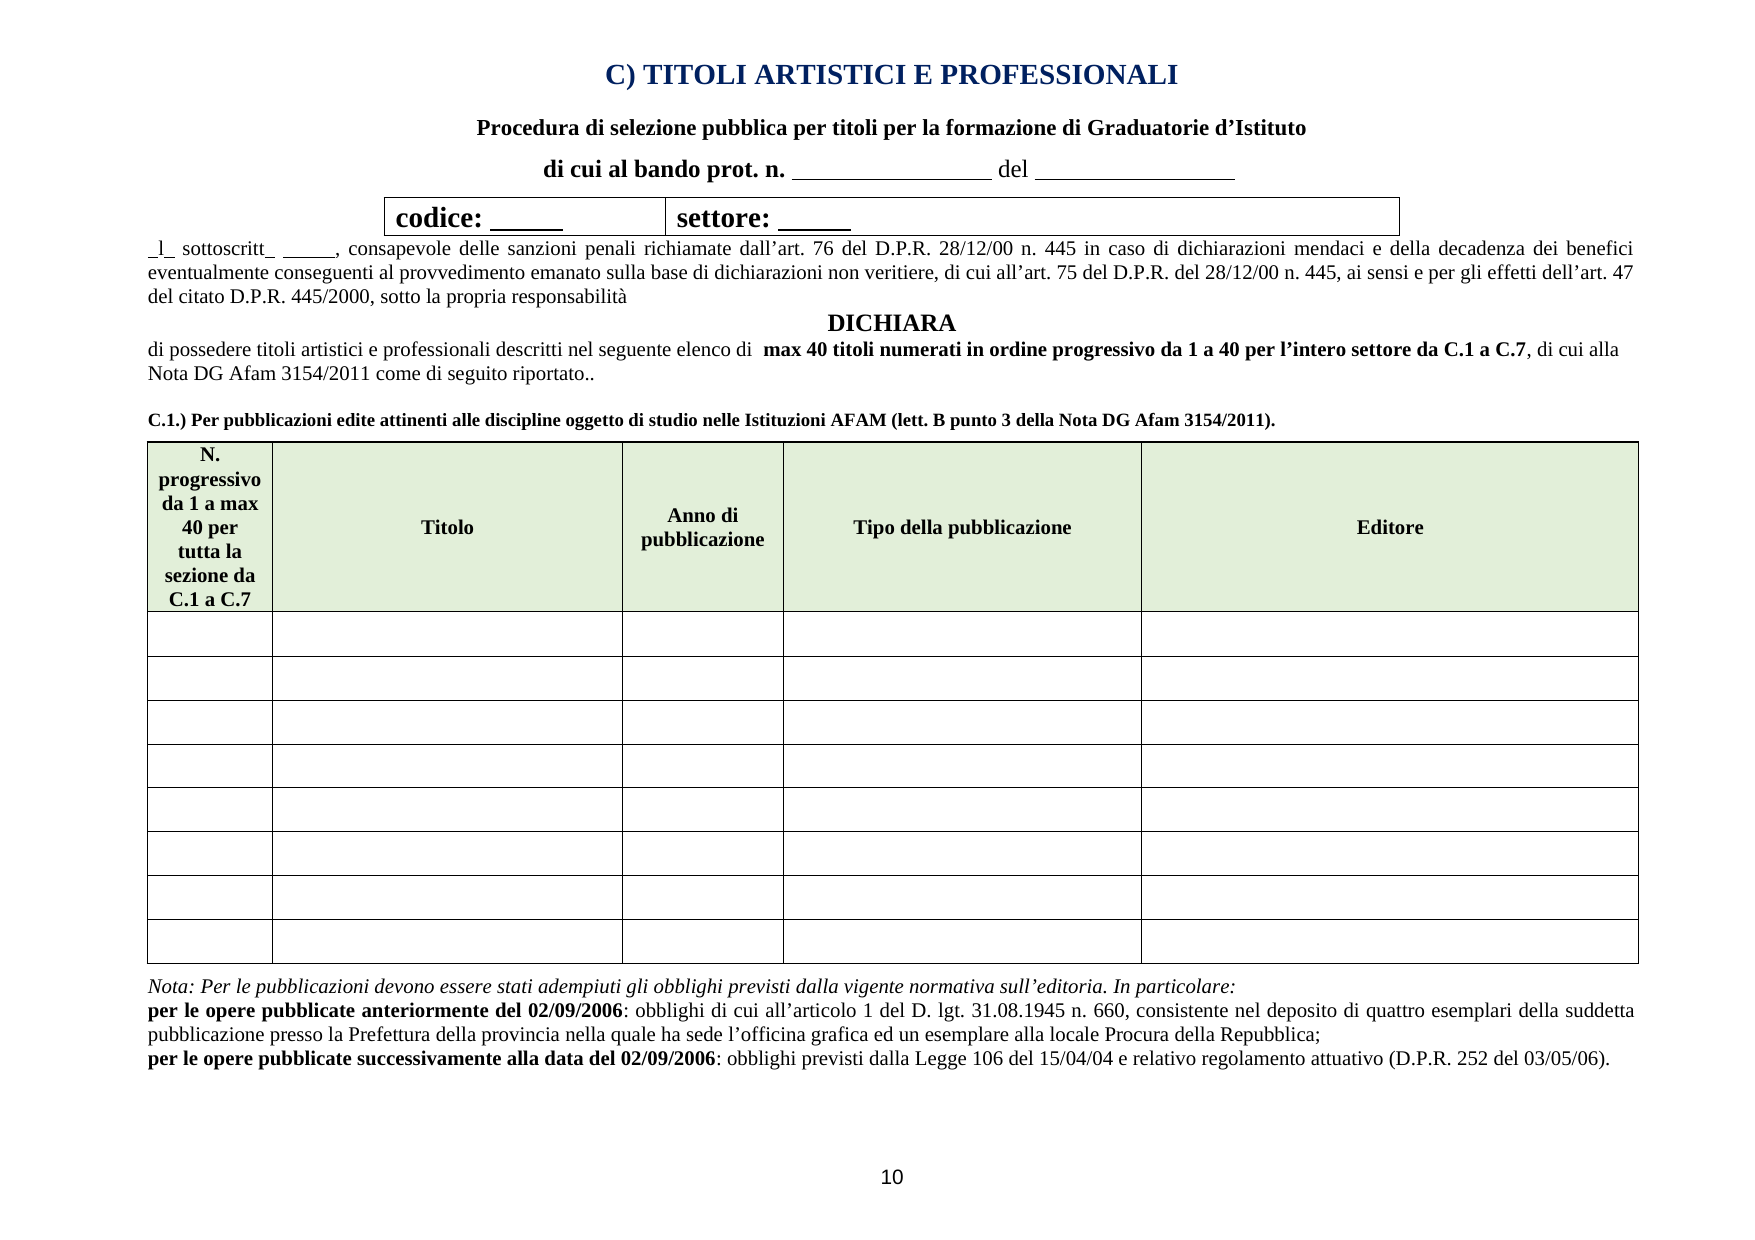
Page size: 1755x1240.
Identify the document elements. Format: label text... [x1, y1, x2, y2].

table_cell [623, 612, 783, 656]
table_cell [1142, 788, 1638, 831]
table_cell [784, 876, 1141, 919]
table_cell [1142, 745, 1638, 787]
table_cell [623, 657, 783, 699]
table_header codice: [385, 198, 665, 235]
text per le opere pubblicate anteriormente del 02/09/2006: obblighi di cui all’articolo 1 del D. lgt. 31.08.1945 n. 660, consistente nel deposito di quattro esemplari della suddetta pubblicazione presso la Prefettura della provincia nella quale ha sede l’officina grafica ed un esemplare alla locale Procura della Repubblica; [148, 998, 1636, 1046]
table_cell [148, 612, 272, 656]
table_cell [784, 788, 1141, 831]
table_header Titolo [273, 443, 622, 611]
table_cell [273, 920, 622, 963]
table_cell [148, 701, 272, 743]
table_cell [1142, 657, 1638, 699]
table_cell [273, 701, 622, 743]
table_cell [148, 788, 272, 831]
table_cell [784, 745, 1141, 787]
table_cell [273, 832, 622, 875]
table_cell [1142, 701, 1638, 743]
table_cell [273, 788, 622, 831]
text di cui al bando prot. n. del [148, 154, 1636, 183]
table_cell [623, 920, 783, 963]
text Procedura di selezione pubblica per titoli per la formazione di Graduatorie d’Istituto [148, 114, 1636, 141]
table_cell [784, 657, 1141, 699]
table_cell [148, 745, 272, 787]
text per le opere pubblicate successivamente alla data del 02/09/2006: obblighi previsti dalla Legge 106 del 15/04/04 e relativo regolamento attuativo (D.P.R. 252 del 03/05/06). [148, 1046, 1636, 1070]
table_cell [1142, 612, 1638, 656]
table_cell [784, 920, 1141, 963]
table_cell [148, 876, 272, 919]
table_cell [784, 612, 1141, 656]
table_header Editore [1142, 443, 1638, 611]
table_cell [623, 876, 783, 919]
text C) TITOLI ARTISTICI E PROFESSIONALI [148, 57, 1636, 90]
table_header settore: [666, 198, 1399, 235]
table_cell [273, 657, 622, 699]
text C.1.) Per pubblicazioni edite attinenti alle discipline oggetto di studio nelle Istituzioni AFAM (lett. B punto 3 della Nota DG Afam 3154/2011). [148, 409, 1636, 431]
text di possedere titoli artistici e professionali descritti nel seguente elenco di max 40 titoli numerati in ordine progressivo da 1 a 40 per l’intero settore da C.1 a C.7, di cui alla Nota DG Afam 3154/2011 come di seguito riportato.. [148, 337, 1636, 385]
table_header Tipo della pubblicazione [784, 443, 1141, 611]
table_cell [1142, 920, 1638, 963]
table_cell [623, 745, 783, 787]
table_cell [784, 832, 1141, 875]
table_cell [1142, 876, 1638, 919]
text Nota: Per le pubblicazioni devono essere stati adempiuti gli obblighi previsti dalla vigente normativa sull’editoria. In particolare: [148, 974, 1636, 998]
table_cell [148, 657, 272, 699]
table_cell [148, 832, 272, 875]
text l sottoscritt , consapevole delle sanzioni penali richiamate dall’art. 76 del D.P.R. 28/12/00 n. 445 in caso di dichiarazioni mendaci e della decadenza dei benefici eventualmente conseguenti al provvedimento emanato sulla base di dichiarazioni non veritiere, di cui all’art. 75 del D.P.R. del 28/12/00 n. 445, ai sensi e per gli effetti dell’art. 47 del citato D.P.R. 445/2000, sotto la propria responsabilità [148, 236, 1636, 308]
table_cell [148, 920, 272, 963]
table_cell [623, 788, 783, 831]
table_header N. progressivo da 1 a max 40 per tutta la sezione da C.1 a C.7 [148, 443, 272, 611]
table_cell [784, 701, 1141, 743]
table_cell [273, 745, 622, 787]
table_cell [623, 832, 783, 875]
text DICHIARA [148, 308, 1636, 337]
table_header Anno di pubblicazione [623, 443, 783, 611]
table_cell [273, 612, 622, 656]
table_cell [273, 876, 622, 919]
table_cell [1142, 832, 1638, 875]
table_cell [623, 701, 783, 743]
